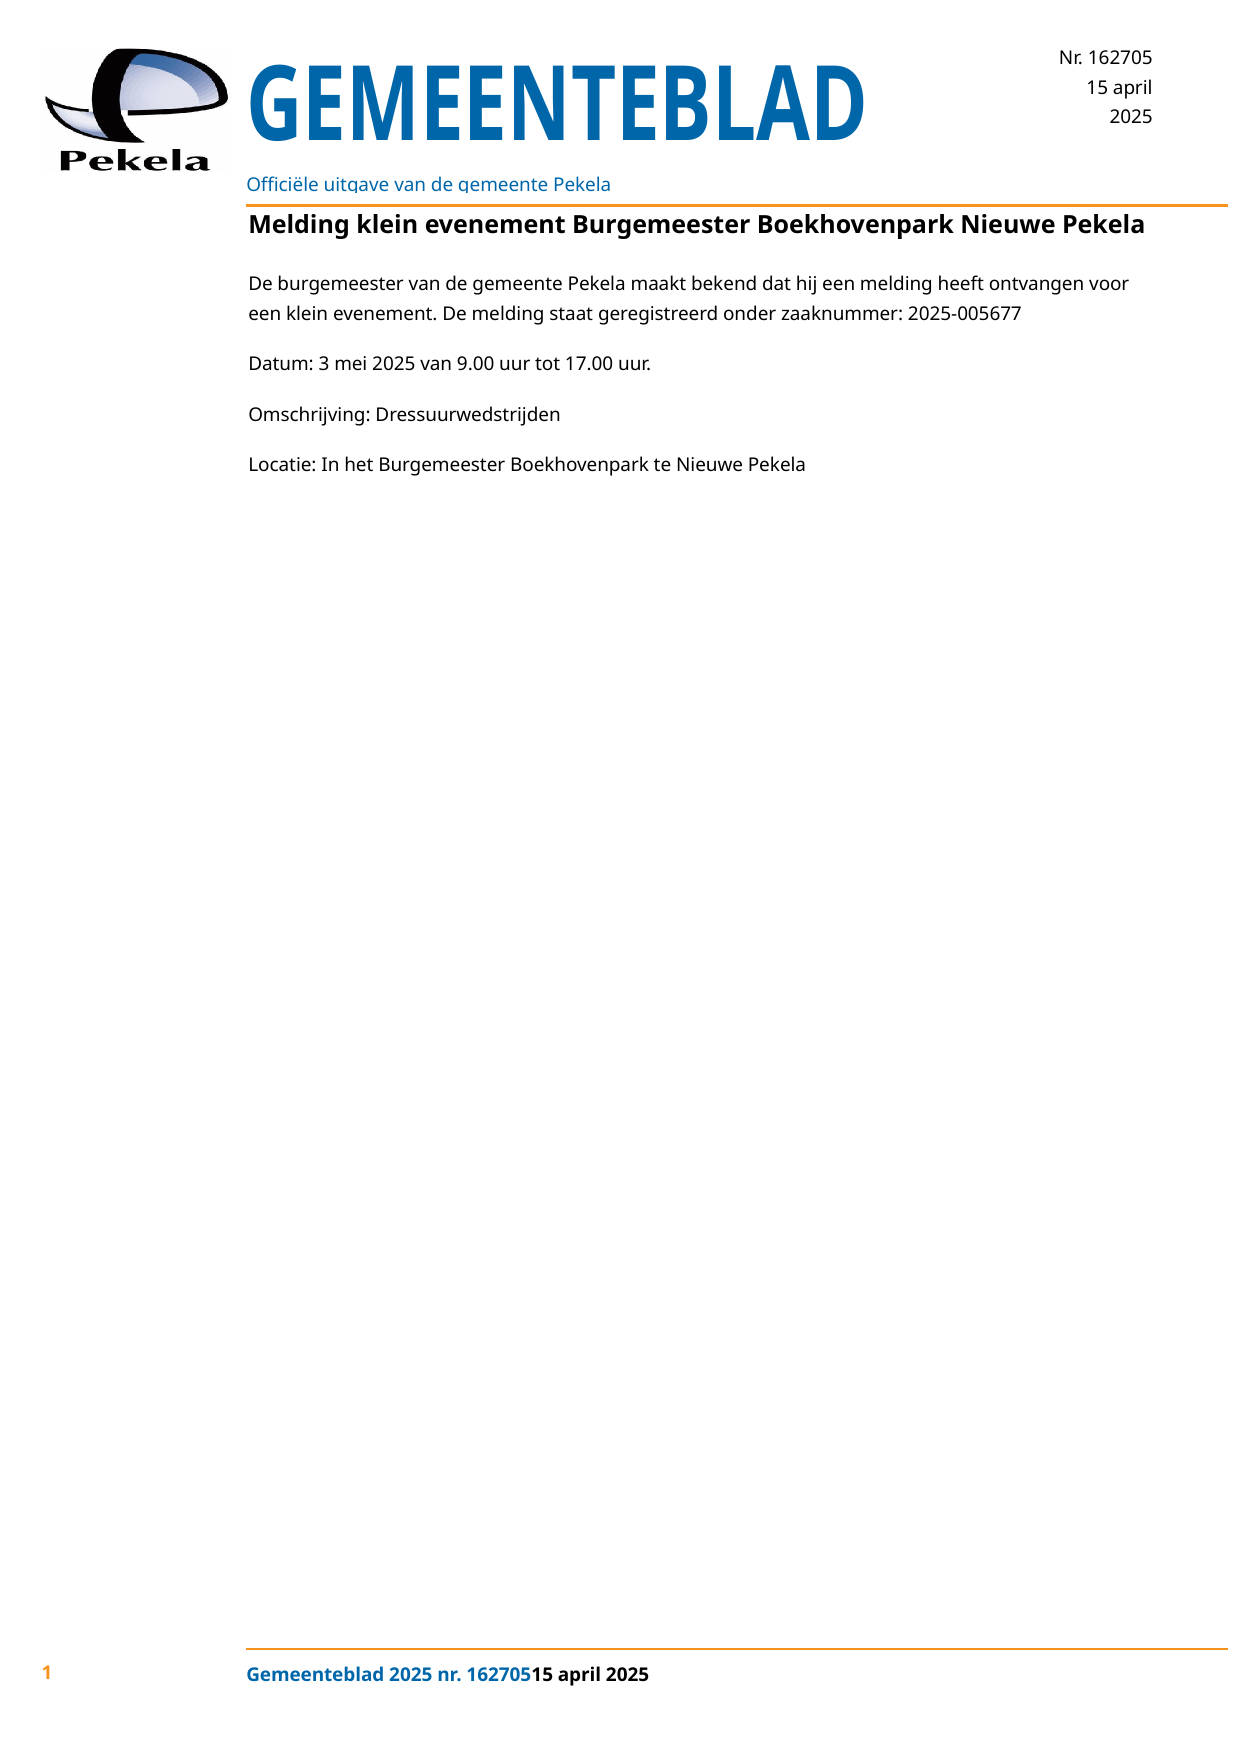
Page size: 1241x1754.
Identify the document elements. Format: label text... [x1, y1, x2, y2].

text Datum: 3 mei 2025 van 9.00 uur tot 17.00 uur. [248, 350, 1152, 376]
text Omschrijving: Dressuurwedstrijden [248, 401, 1152, 426]
picture [41, 47, 231, 172]
text Melding klein evenement Burgemeester Boekhovenpark Nieuwe Pekela [248, 207, 1152, 241]
text Locatie: In het Burgemeester Boekhovenpark te Nieuwe Pekela [248, 451, 1152, 477]
text De burgemeester van de gemeente Pekela maakt bekend dat hij een melding heeft ontvangen voor een klein evenement. De melding staat geregistreerd onder zaaknummer: 2025-005677 [248, 270, 1152, 326]
